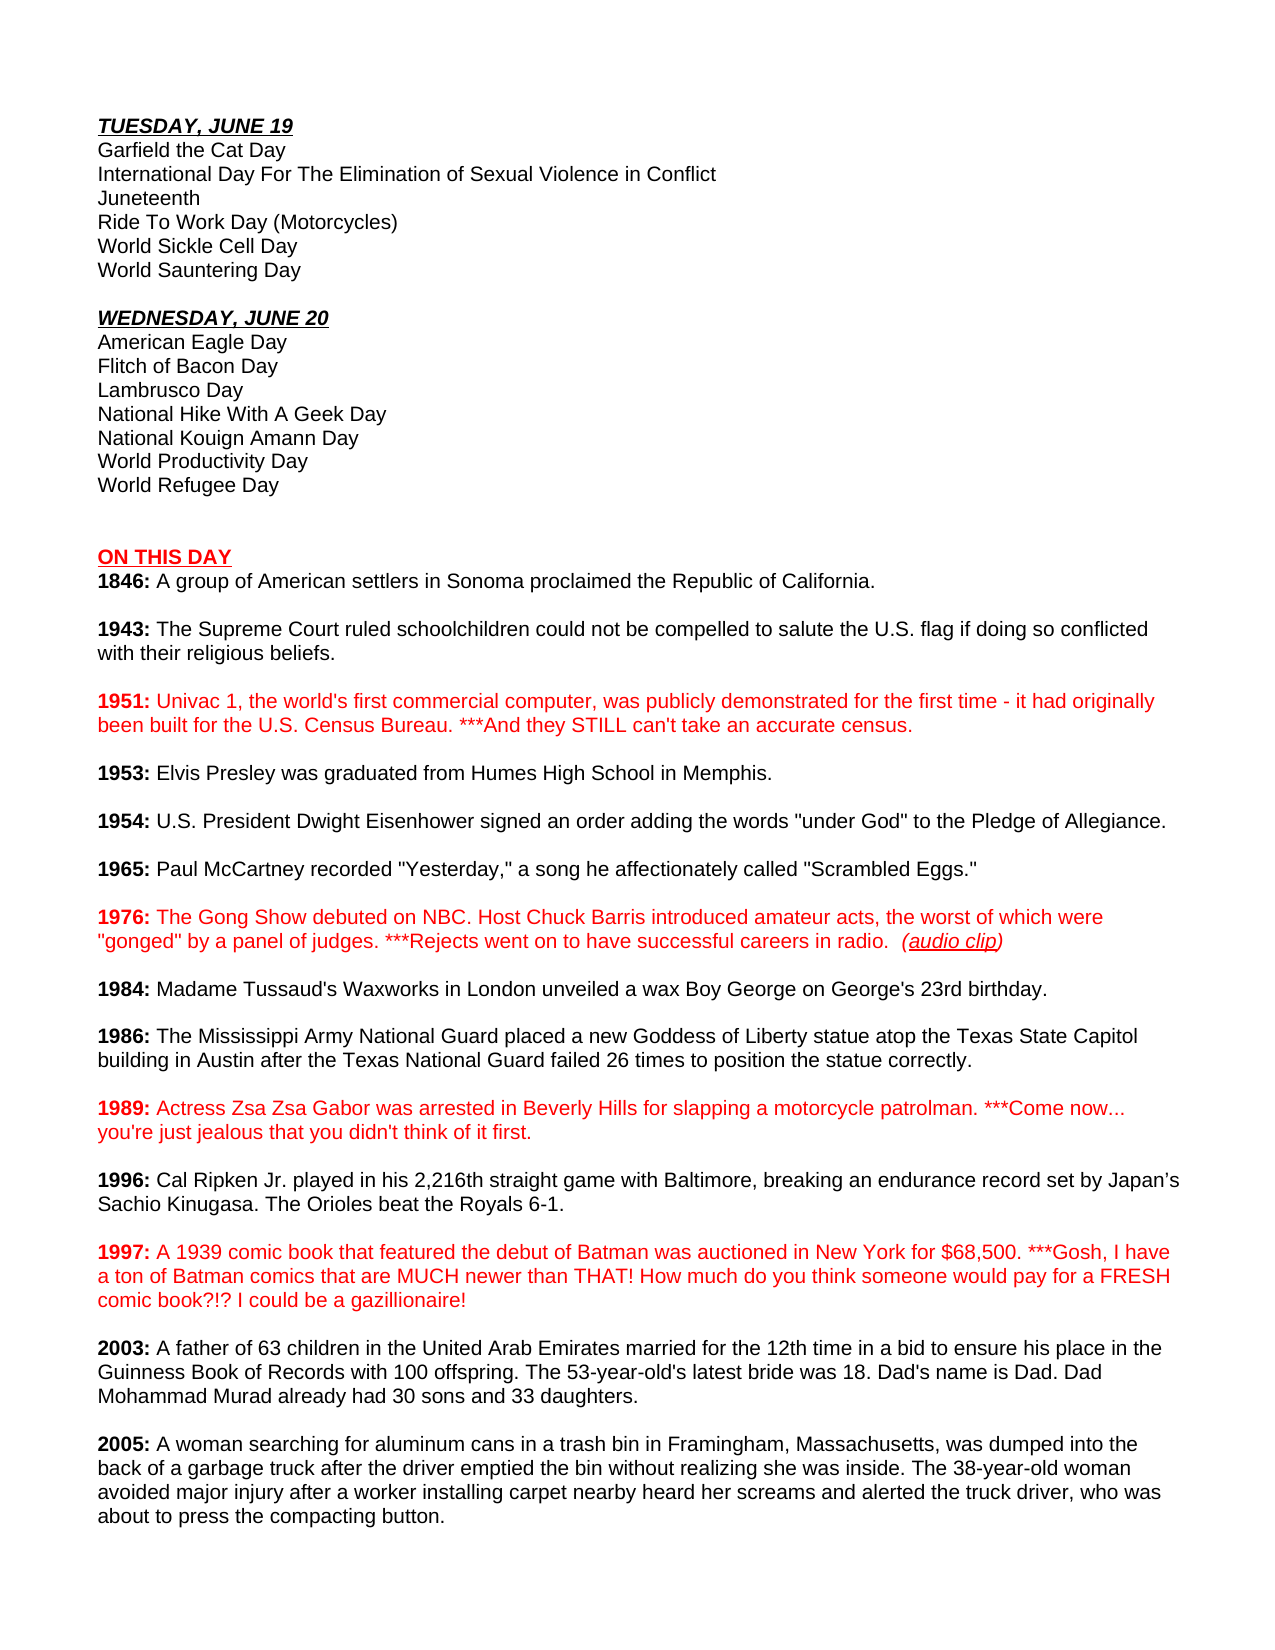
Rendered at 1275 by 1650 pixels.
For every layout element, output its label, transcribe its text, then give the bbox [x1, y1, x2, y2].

text 1951: Univac 1, the world's first commercial computer, was publicly demonstrated for the first time - it had originally been built for the U.S. Census Bureau. ***And they STILL can't take an accurate census. [97, 689, 1185, 737]
text 1997: A 1939 comic book that featured the debut of Batman was auctioned in New York for $68,500. ***Gosh, I have a ton of Batman comics that are MUCH newer than THAT! How much do you think someone would pay for a FRESH comic book?!? I could be a gazillionaire! [97, 1240, 1185, 1312]
text 1989: Actress Zsa Zsa Gabor was arrested in Beverly Hills for slapping a motorcycle patrolman. ***Come now... you're just jealous that you didn't think of it first. [97, 1096, 1185, 1144]
text 1943: The Supreme Court ruled schoolchildren could not be compelled to salute the U.S. flag if doing so conflicted with their religious beliefs. [97, 617, 1185, 665]
text 2005: A woman searching for aluminum cans in a trash bin in Framingham, Massachusetts, was dumped into the back of a garbage truck after the driver emptied the bin without realizing she was inside. The 38-year-old woman avoided major injury after a worker installing carpet nearby heard her screams and alerted the truck driver, who was about to press the compacting button. [97, 1432, 1185, 1527]
text 1965: Paul McCartney recorded "Yesterday," a song he affectionately called "Scrambled Eggs." [97, 857, 1185, 881]
text 1986: The Mississippi Army National Guard placed a new Goddess of Liberty statue atop the Texas State Capitol building in Austin after the Texas National Guard failed 26 times to position the statue correctly. [97, 1024, 1185, 1072]
text 1984: Madame Tussaud's Waxworks in London unveiled a wax Boy George on George's 23rd birthday. [97, 976, 1185, 1000]
text 1976: The Gong Show debuted on NBC. Host Chuck Barris introduced amateur acts, the worst of which were "gonged" by a panel of judges. ***Rejects went on to have successful careers in radio. (audio clip) [97, 904, 1185, 952]
text 1953: Elvis Presley was graduated from Humes High School in Memphis. [97, 761, 1185, 785]
text American Eagle Day Flitch of Bacon Day [97, 329, 1185, 377]
text TUESDAY, JUNE 19 Garfield the Cat Day International Day For The Elimination of Sexual Violence in Conflict Juneteenth Ride To Work Day (Motorcycles) World Sickle Cell Day World Sauntering Day [97, 114, 1185, 282]
text 1846: A group of American settlers in Sonoma proclaimed the Republic of California. [97, 569, 1185, 593]
text WEDNESDAY, JUNE 20 [97, 306, 1185, 329]
text Lambrusco Day National Hike With A Geek Day National Kouign Amann Day World Productivity Day World Refugee Day [97, 377, 1185, 497]
text 1954: U.S. President Dwight Eisenhower signed an order adding the words "under God" to the Pledge of Allegiance. [97, 809, 1185, 833]
text 1996: Cal Ripken Jr. played in his 2,216th straight game with Baltimore, breaking an endurance record set by Japan’s Sachio Kinugasa. The Orioles beat the Royals 6-1. [97, 1168, 1185, 1216]
text 2003: A father of 63 children in the United Arab Emirates married for the 12th time in a bid to ensure his place in the Guinness Book of Records with 100 offspring. The 53-year-old's latest bride was 18. Dad's name is Dad. Dad Mohammad Murad already had 30 sons and 33 daughters. [97, 1336, 1185, 1408]
text ON THIS DAY [97, 545, 1185, 569]
